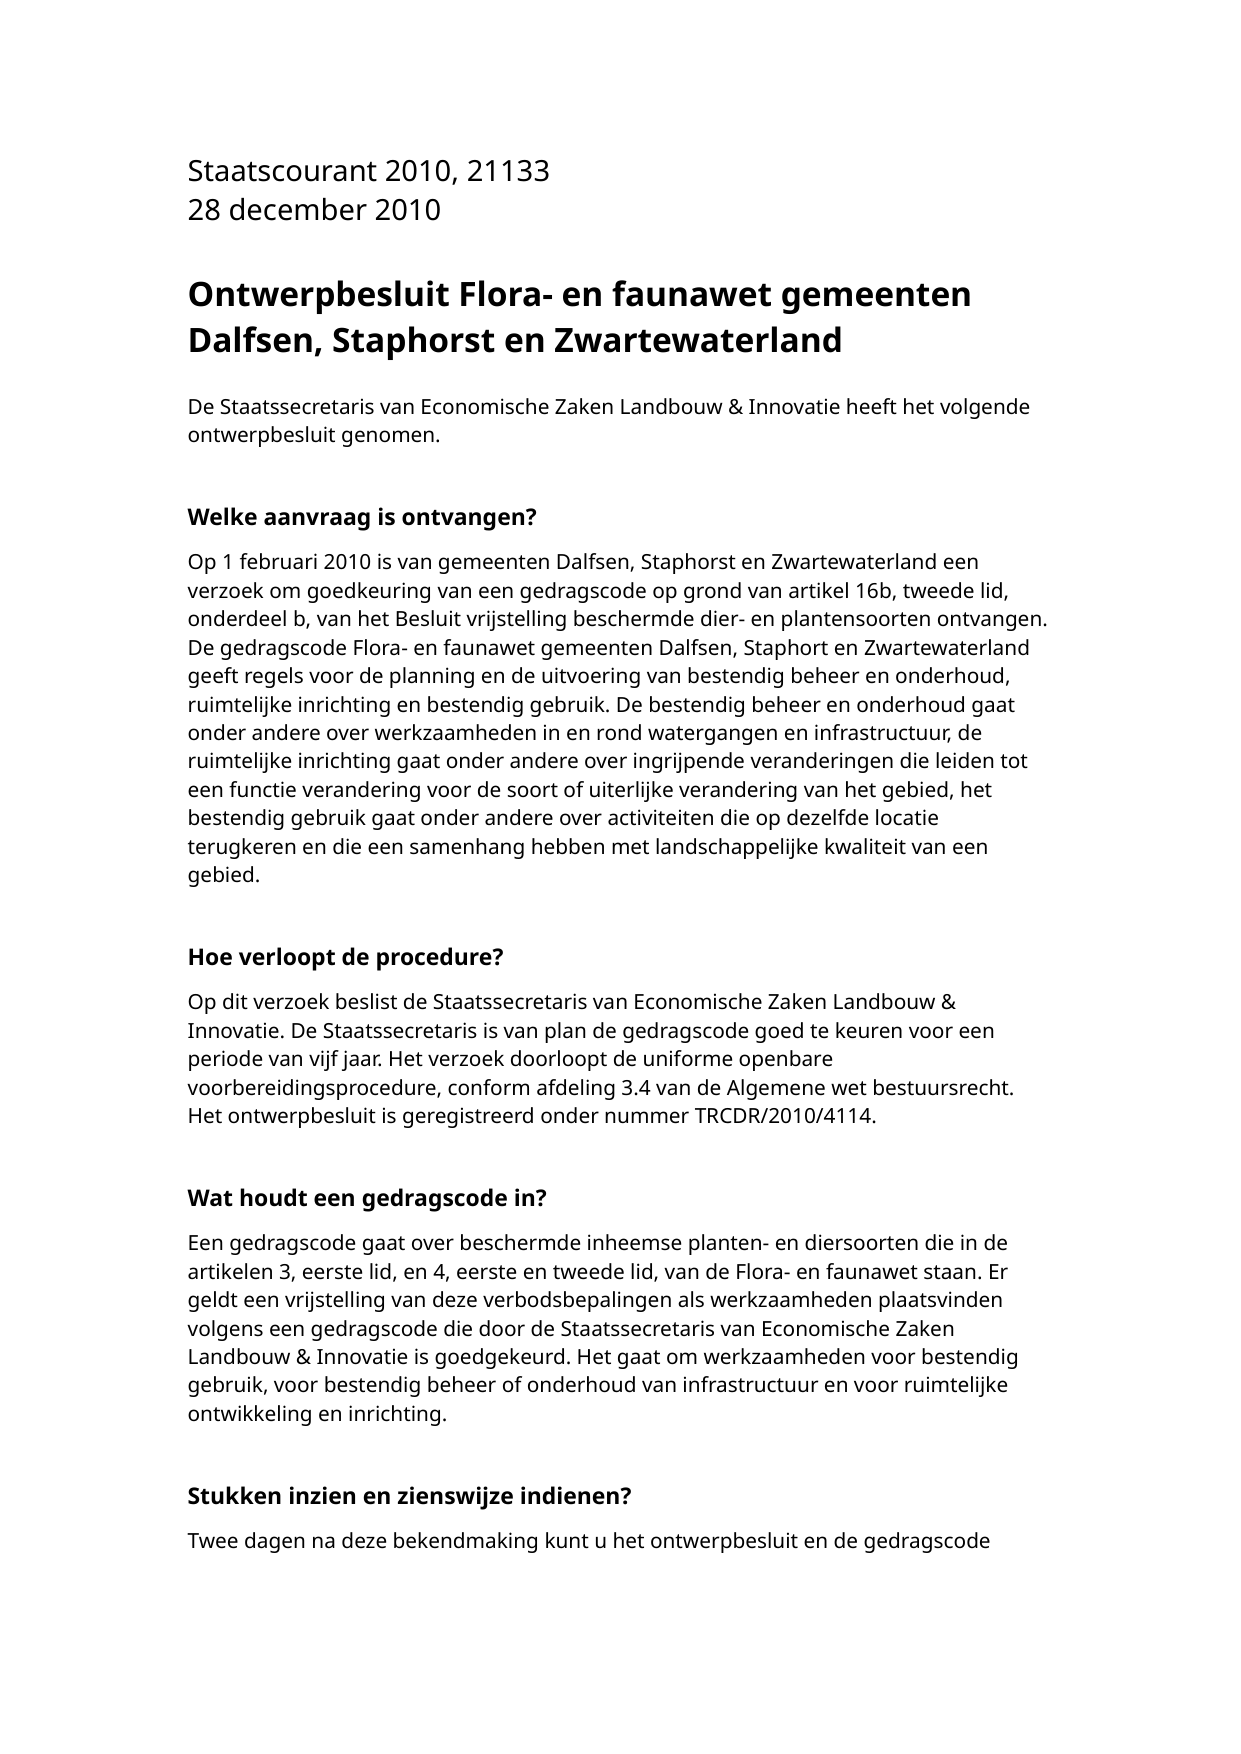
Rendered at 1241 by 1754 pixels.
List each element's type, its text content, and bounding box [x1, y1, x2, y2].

text Staatscourant 2010, 21133 [187, 150, 1053, 190]
subtitle Wat houdt een gedragscode in? [187, 1182, 1053, 1213]
text Een gedragscode gaat over beschermde inheemse planten- en diersoorten die in de artikelen 3, eerste lid, en 4, eerste en tweede lid, van de Flora- en faunawet staan. Er geldt een vrijstelling van deze verbodsbepalingen als werkzaamheden plaatsvinden volgens een gedragscode die door de Staatssecretaris van Economische Zaken Landbouw & Innovatie is goedgekeurd. Het gaat om werkzaamheden voor bestendig gebruik, voor bestendig beheer of onderhoud van infrastructuur en voor ruimtelijke ontwikkeling en inrichting. [187, 1228, 1053, 1427]
text Op 1 februari 2010 is van gemeenten Dalfsen, Staphorst en Zwartewaterland een verzoek om goedkeuring van een gedragscode op grond van artikel 16b, tweede lid, onderdeel b, van het Besluit vrijstelling beschermde dier- en plantensoorten ontvangen. De gedragscode Flora- en faunawet gemeenten Dalfsen, Staphort en Zwartewaterland geeft regels voor de planning en de uitvoering van bestendig beheer en onderhoud, ruimtelijke inrichting en bestendig gebruik. De bestendig beheer en onderhoud gaat onder andere over werkzaamheden in en rond watergangen en infrastructuur, de ruimtelijke inrichting gaat onder andere over ingrijpende veranderingen die leiden tot een functie verandering voor de soort of uiterlijke verandering van het gebied, het bestendig gebruik gaat onder andere over activiteiten die op dezelfde locatie terugkeren en die een samenhang hebben met landschappelijke kwaliteit van een gebied. [187, 547, 1053, 889]
subtitle Stukken inzien en zienswijze indienen? [187, 1480, 1053, 1511]
text 28 december 2010 [187, 190, 1053, 229]
text De Staatssecretaris van Economische Zaken Landbouw & Innovatie heeft het volgende ontwerpbesluit genomen. [187, 392, 1053, 449]
text Op dit verzoek beslist de Staatssecretaris van Economische Zaken Landbouw & Innovatie. De Staatssecretaris is van plan de gedragscode goed te keuren voor een periode van vijf jaar. Het verzoek doorloopt de uniforme openbare voorbereidingsprocedure, conform afdeling 3.4 van de Algemene wet bestuursrecht. Het ontwerpbesluit is geregistreerd onder nummer TRCDR/2010/4114. [187, 987, 1053, 1130]
text Twee dagen na deze bekendmaking kunt u het ontwerpbesluit en de gedragscode [187, 1526, 1053, 1555]
subtitle Hoe verloopt de procedure? [187, 941, 1053, 972]
subtitle Ontwerpbesluit Flora- en faunawet gemeenten Dalfsen, Staphorst en Zwartewaterland [187, 271, 1053, 362]
subtitle Welke aanvraag is ontvangen? [187, 501, 1053, 532]
